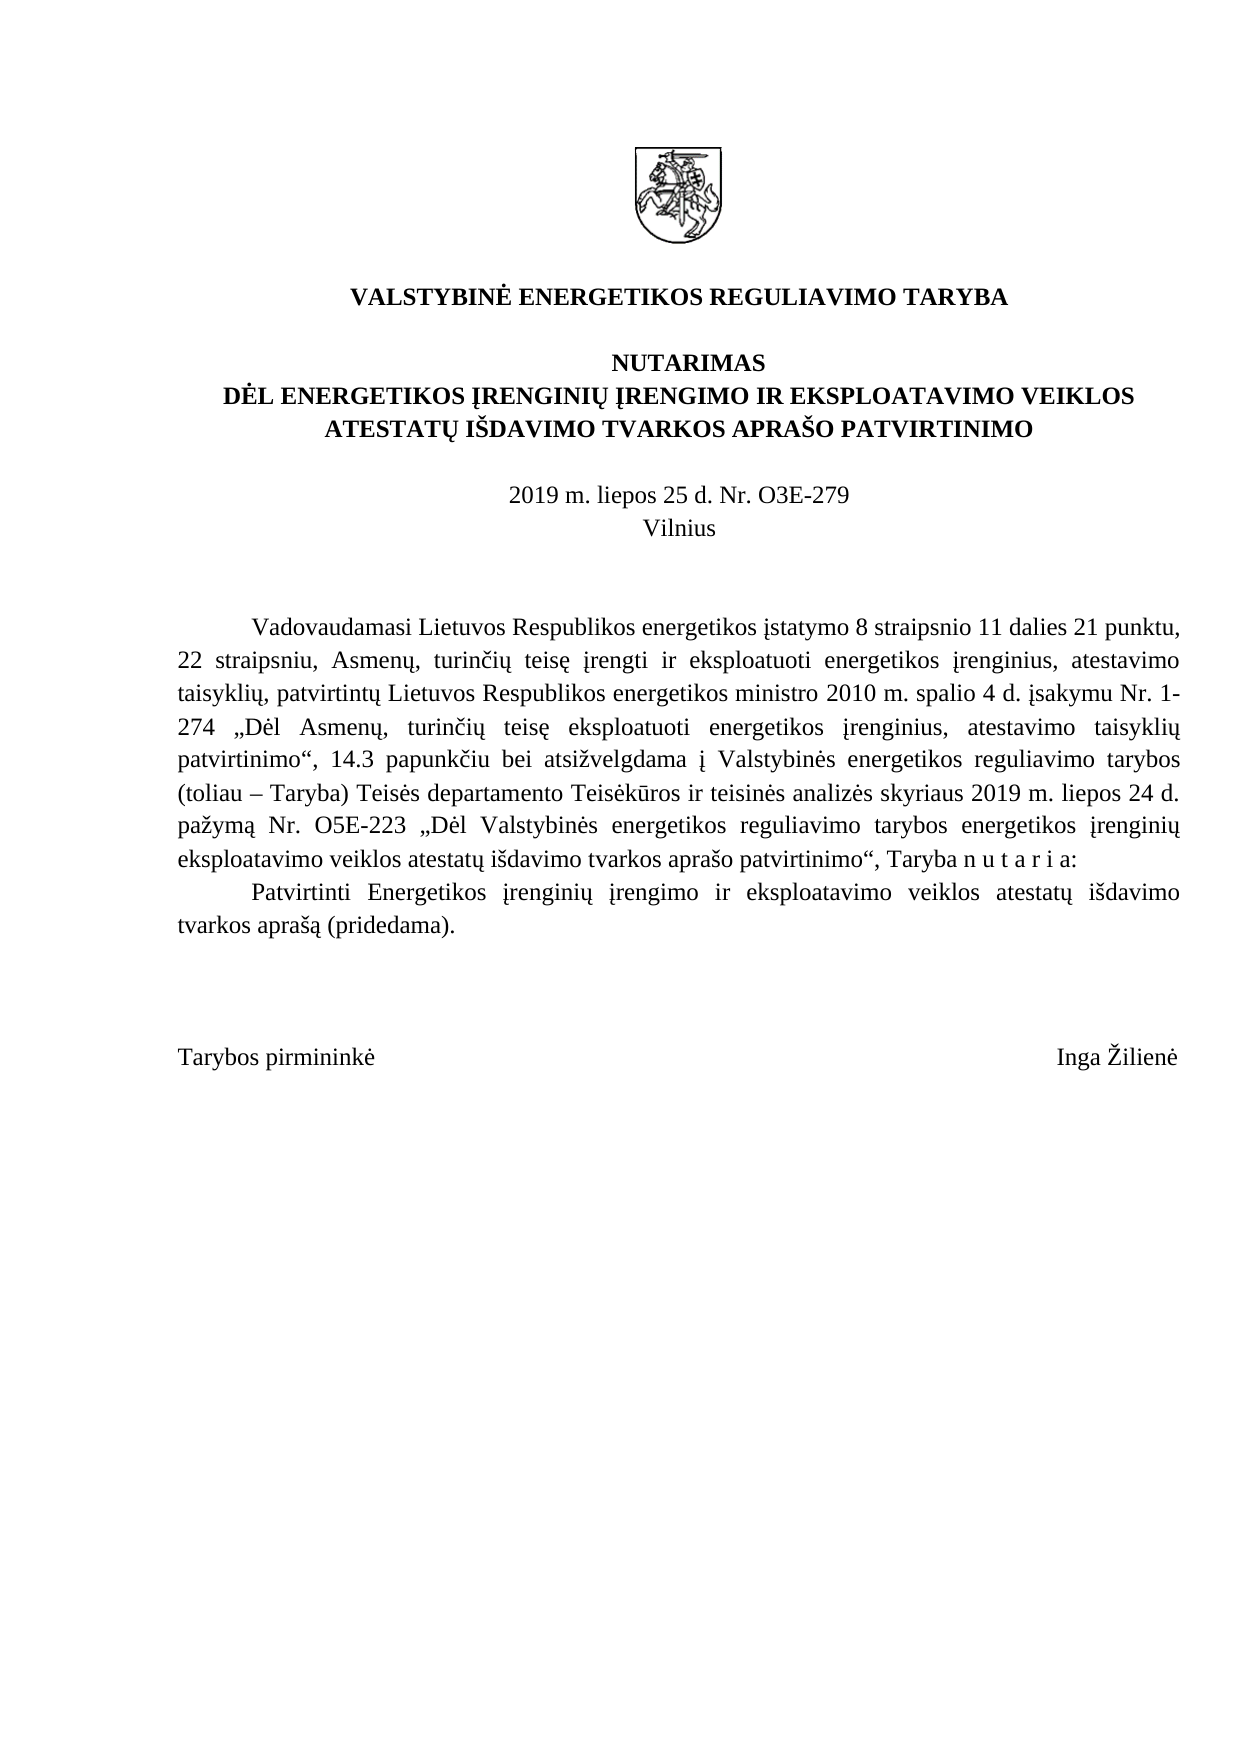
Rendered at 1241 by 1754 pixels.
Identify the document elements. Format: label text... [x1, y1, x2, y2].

text VALSTYBINĖ ENERGETIKOS REGULIAVIMO TARYBA [177, 282, 1181, 311]
text 2019 m. liepos 25 d. Nr. O3E-279 [177, 480, 1181, 509]
text DĖL ENERGETIKOS ĮRENGINIŲ ĮRENGIMO IR EKSPLOATAVIMO VEIKLOS ATESTATŲ IŠDAVIMO TVARKOS APRAŠO PATVIRTINIMO [177, 381, 1181, 443]
text Patvirtinti Energetikos įrenginių įrengimo ir eksploatavimo veiklos atestatų išdavimo tvarkos aprašą (pridedama). [177, 877, 1181, 938]
text NUTARIMAS [196, 348, 1181, 377]
text Tarybos pirmininkė Inga Žilienė [177, 1042, 1181, 1071]
text Vadovaudamasi Lietuvos Respublikos energetikos įstatymo 8 straipsnio 11 dalies 21 punktu, 22 straipsniu, Asmenų, turinčių teisę įrengti ir eksploatuoti energetikos įrenginius, atestavimo taisyklių, patvirtintų Lietuvos Respublikos energetikos ministro 2010 m. spalio 4 d. įsakymu Nr. 1-274 „Dėl Asmenų, turinčių teisę eksploatuoti energetikos įrenginius, atestavimo taisyklių patvirtinimo“, 14.3 papunkčiu bei atsižvelgdama į Valstybinės energetikos reguliavimo tarybos (toliau – Taryba) Teisės departamento Teisėkūros ir teisinės analizės skyriaus 2019 m. liepos 24 d. pažymą Nr. O5E-223 „Dėl Valstybinės energetikos reguliavimo tarybos energetikos įrenginių eksploatavimo veiklos atestatų išdavimo tvarkos aprašo patvirtinimo“, Taryba n u t a r i a: [177, 612, 1181, 872]
text Vilnius [177, 513, 1181, 542]
